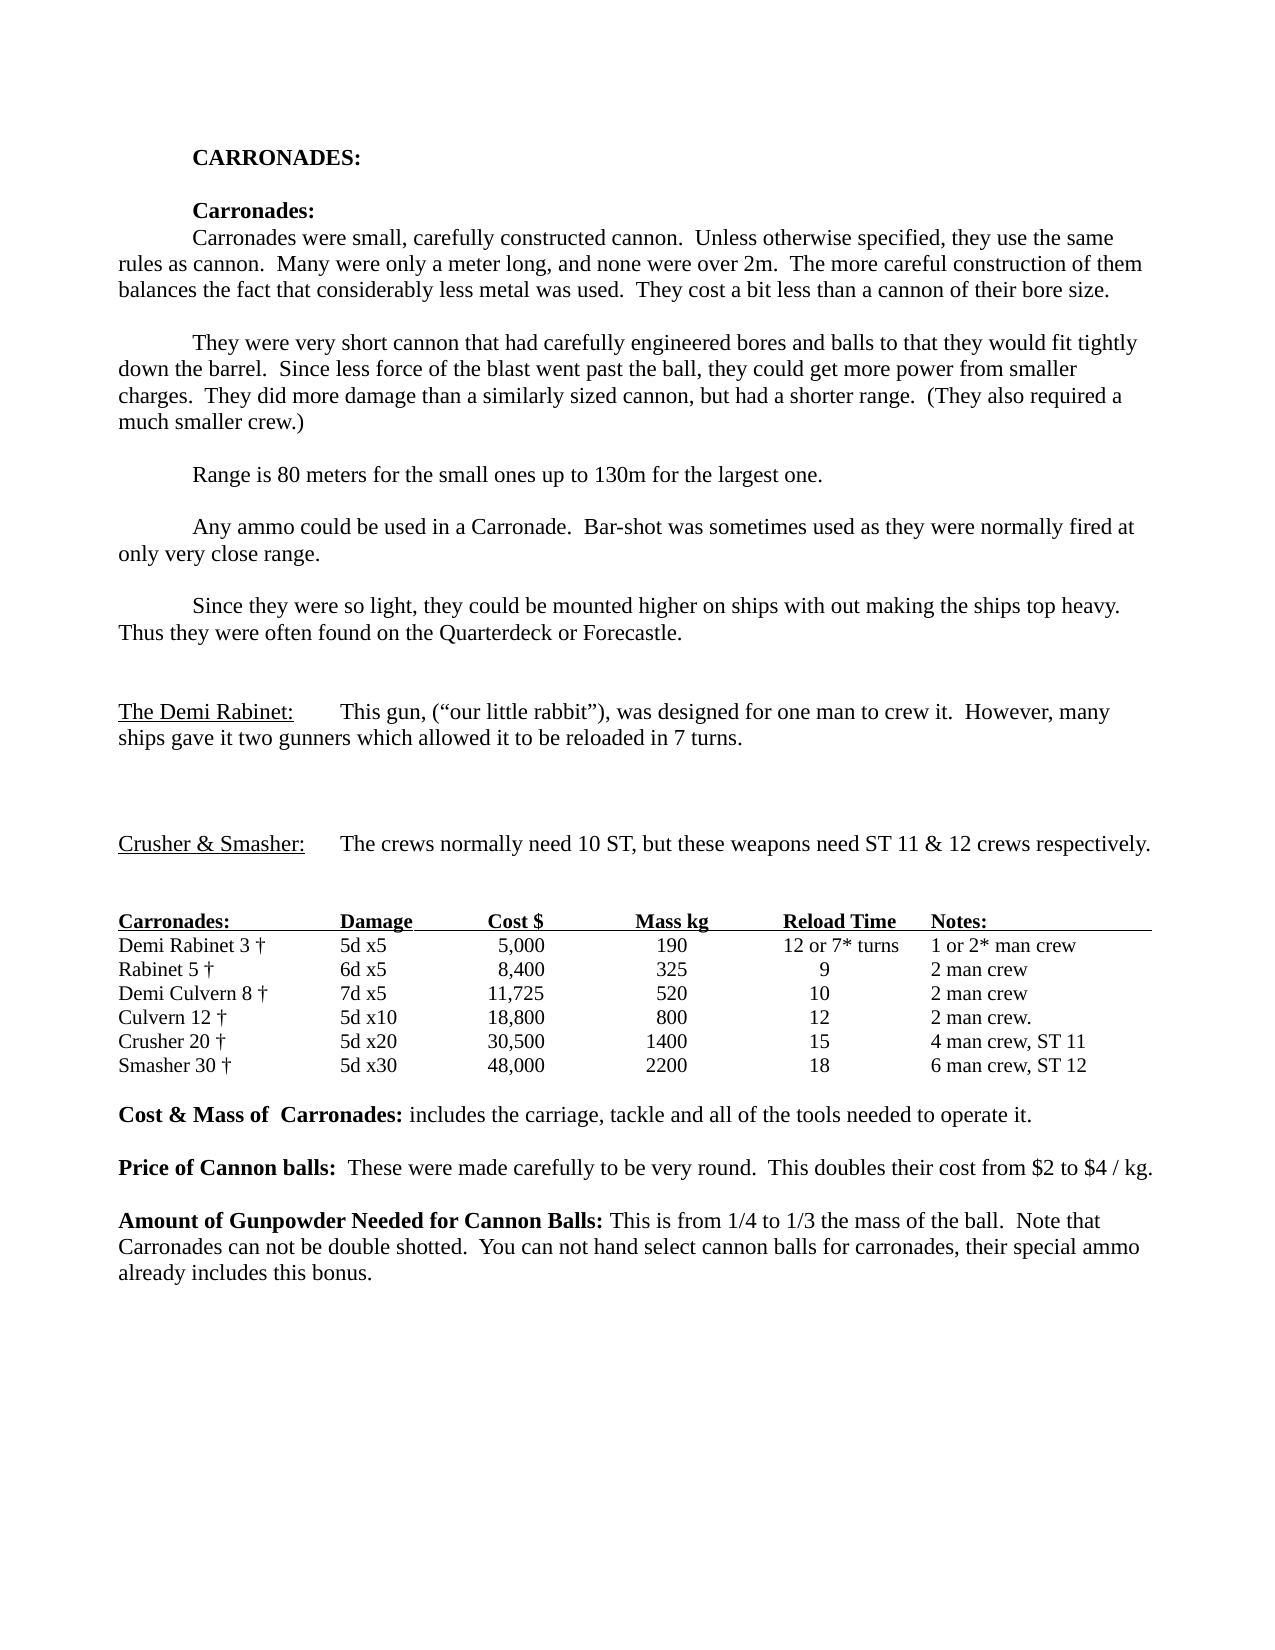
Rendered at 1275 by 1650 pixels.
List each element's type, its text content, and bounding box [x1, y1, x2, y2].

text Carronades: Damage Cost $ Mass kg Reload Time Notes: [118, 909, 1157, 933]
text The Demi Rabinet: This gun, (“our little rabbit”), was designed for one man to crew it. However, many ships gave it two gunners which allowed it to be reloaded in 7 turns. [118, 698, 1157, 751]
text Since they were so light, they could be mounted higher on ships with out making the ships top heavy. Thus they were often found on the Quarterdeck or Forecastle. [118, 592, 1157, 645]
text Range is 80 meters for the small ones up to 130m for the largest one. [118, 461, 1157, 487]
text Crusher 20 † 5d x20 30,500 1400 15 4 man crew, ST 11 [118, 1029, 1157, 1053]
text Carronades were small, carefully constructed cannon. Unless otherwise specified, they use the same rules as cannon. Many were only a meter long, and none were over 2m. The more careful construction of them balances the fact that considerably less metal was used. They cost a bit less than a cannon of their bore size. [118, 223, 1157, 303]
text Culvern 12 † 5d x10 18,800 800 12 2 man crew. [118, 1005, 1157, 1029]
text Rabinet 5 † 6d x5 8,400 325 9 2 man crew [118, 957, 1157, 981]
text Cost & Mass of Carronades: includes the carriage, tackle and all of the tools needed to operate it. [118, 1101, 1157, 1128]
text Smasher 30 † 5d x30 48,000 2200 18 6 man crew, ST 12 [118, 1053, 1157, 1077]
text Price of Cannon balls: These were made carefully to be very round. This doubles their cost from $2 to $4 / kg. [118, 1154, 1157, 1180]
text Crusher & Smasher: The crews normally need 10 ST, but these weapons need ST 11 & 12 crews respectively. [118, 830, 1157, 856]
text They were very short cannon that had carefully engineered bores and balls to that they would fit tightly down the barrel. Since less force of the blast went past the ball, they could get more power from smaller charges. They did more damage than a similarly sized cannon, but had a shorter range. (They also required a much smaller crew.) [118, 329, 1157, 434]
text Amount of Gunpowder Needed for Cannon Balls: This is from 1/4 to 1/3 the mass of the ball. Note that Carronades can not be double shotted. You can not hand select cannon balls for carronades, their special ammo already includes this bonus. [118, 1207, 1157, 1286]
text Carronades: [118, 197, 1157, 223]
text Any ammo could be used in a Carronade. Bar-shot was sometimes used as they were normally fired at only very close range. [118, 513, 1157, 566]
text Demi Rabinet 3 † 5d x5 5,000 190 12 or 7* turns 1 or 2* man crew [118, 933, 1157, 957]
text Demi Culvern 8 † 7d x5 11,725 520 10 2 man crew [118, 981, 1157, 1005]
text CARRONADES: [118, 144, 1157, 171]
